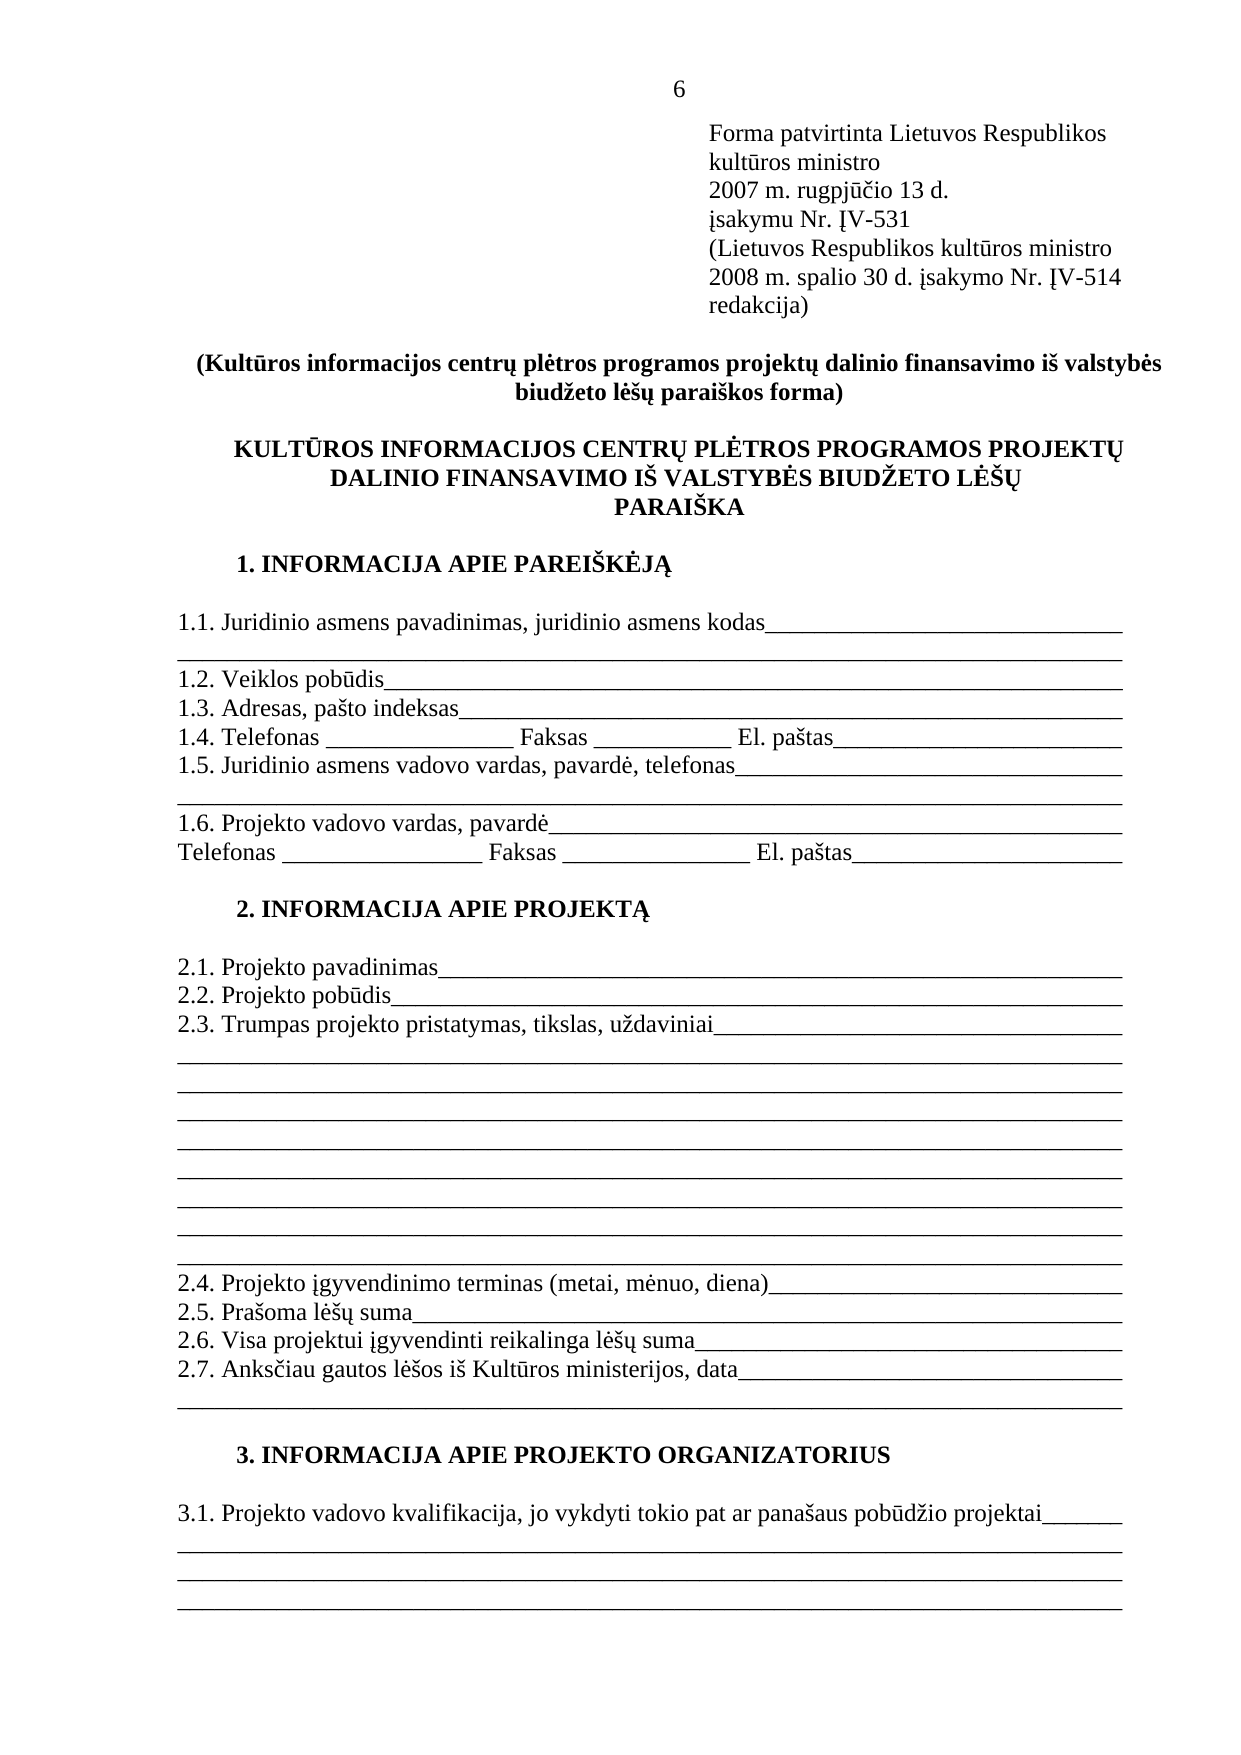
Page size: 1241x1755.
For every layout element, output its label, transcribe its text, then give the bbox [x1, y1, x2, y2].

text 2008 m. spalio 30 d. įsakymo Nr. ĮV-514 [177, 262, 1181, 291]
text 2.3. Trumpas projekto pristatymas, tikslas, uždaviniai [177, 1009, 1181, 1038]
text kultūros ministro [177, 147, 1181, 176]
text _ [177, 1182, 1181, 1211]
text 1.6. Projekto vadovo vardas, pavardė [177, 808, 1181, 837]
text _ [177, 1556, 1181, 1584]
text (Lietuvos Respublikos kultūros ministro [177, 233, 1181, 262]
text KULTŪROS INFORMACIJOS CENTRŲ PLĖTROS PROGRAMOS PROJEKTŲ DALINIO FINANSAVIMO IŠ VALSTYBĖS BIUDŽETO LĖŠŲ [177, 434, 1181, 492]
text 2.2. Projekto pobūdis [177, 981, 1181, 1009]
text įsakymu Nr. ĮV-531 [177, 204, 1181, 233]
text 1.3. Adresas, pašto indeksas [177, 693, 1181, 722]
text 2007 m. rugpjūčio 13 d. [177, 176, 1181, 204]
text 2.5. Prašoma lėšų suma [177, 1297, 1181, 1326]
text 2.6. Visa projektui įgyvendinti reikalinga lėšų suma [177, 1326, 1181, 1354]
text 2.4. Projekto įgyvendinimo terminas (metai, mėnuo, diena) [177, 1268, 1181, 1297]
text 3.1. Projekto vadovo kvalifikacija, jo vykdyti tokio pat ar panašaus pobūdžio projektai [177, 1498, 1181, 1527]
text _ [177, 1067, 1181, 1096]
text _ [177, 1124, 1181, 1153]
text 1.1. Juridinio asmens pavadinimas, juridinio asmens kodas [177, 607, 1181, 636]
text _ [177, 1153, 1181, 1182]
text redakcija) [177, 291, 1181, 319]
text _ [177, 1096, 1181, 1124]
text _ [177, 1383, 1181, 1412]
text 3. INFORMACIJA APIE PROJEKTO ORGANIZATORIUS [236, 1441, 1181, 1469]
text 1. INFORMACIJA APIE PAREIŠKĖJĄ [236, 549, 1181, 578]
text _ [177, 1038, 1181, 1067]
text _ [177, 1584, 1181, 1613]
text 1.4. Telefonas _______________ Faksas ___________ El. paštas [177, 722, 1181, 751]
text 1.2. Veiklos pobūdis [177, 664, 1181, 693]
text _ [177, 636, 1181, 664]
text 2.7. Anksčiau gautos lėšos iš Kultūros ministerijos, data [177, 1354, 1181, 1383]
text Forma patvirtinta Lietuvos Respublikos [709, 118, 1181, 147]
text 2.1. Projekto pavadinimas [177, 952, 1181, 981]
text 2. INFORMACIJA APIE PROJEKTĄ [236, 894, 1181, 923]
text 1.5. Juridinio asmens vadovo vardas, pavardė, telefonas [177, 751, 1181, 779]
text _ [177, 779, 1181, 808]
text _ [177, 1211, 1181, 1239]
text _ [177, 1239, 1181, 1268]
text (Kultūros informacijos centrų plėtros programos projektų dalinio finansavimo iš valstybės biudžeto lėšų paraiškos forma) [177, 348, 1181, 406]
text PARAIŠKA [177, 492, 1181, 521]
text _ [177, 1527, 1181, 1556]
text Telefonas ________________ Faksas _______________ El. paštas [177, 837, 1181, 866]
